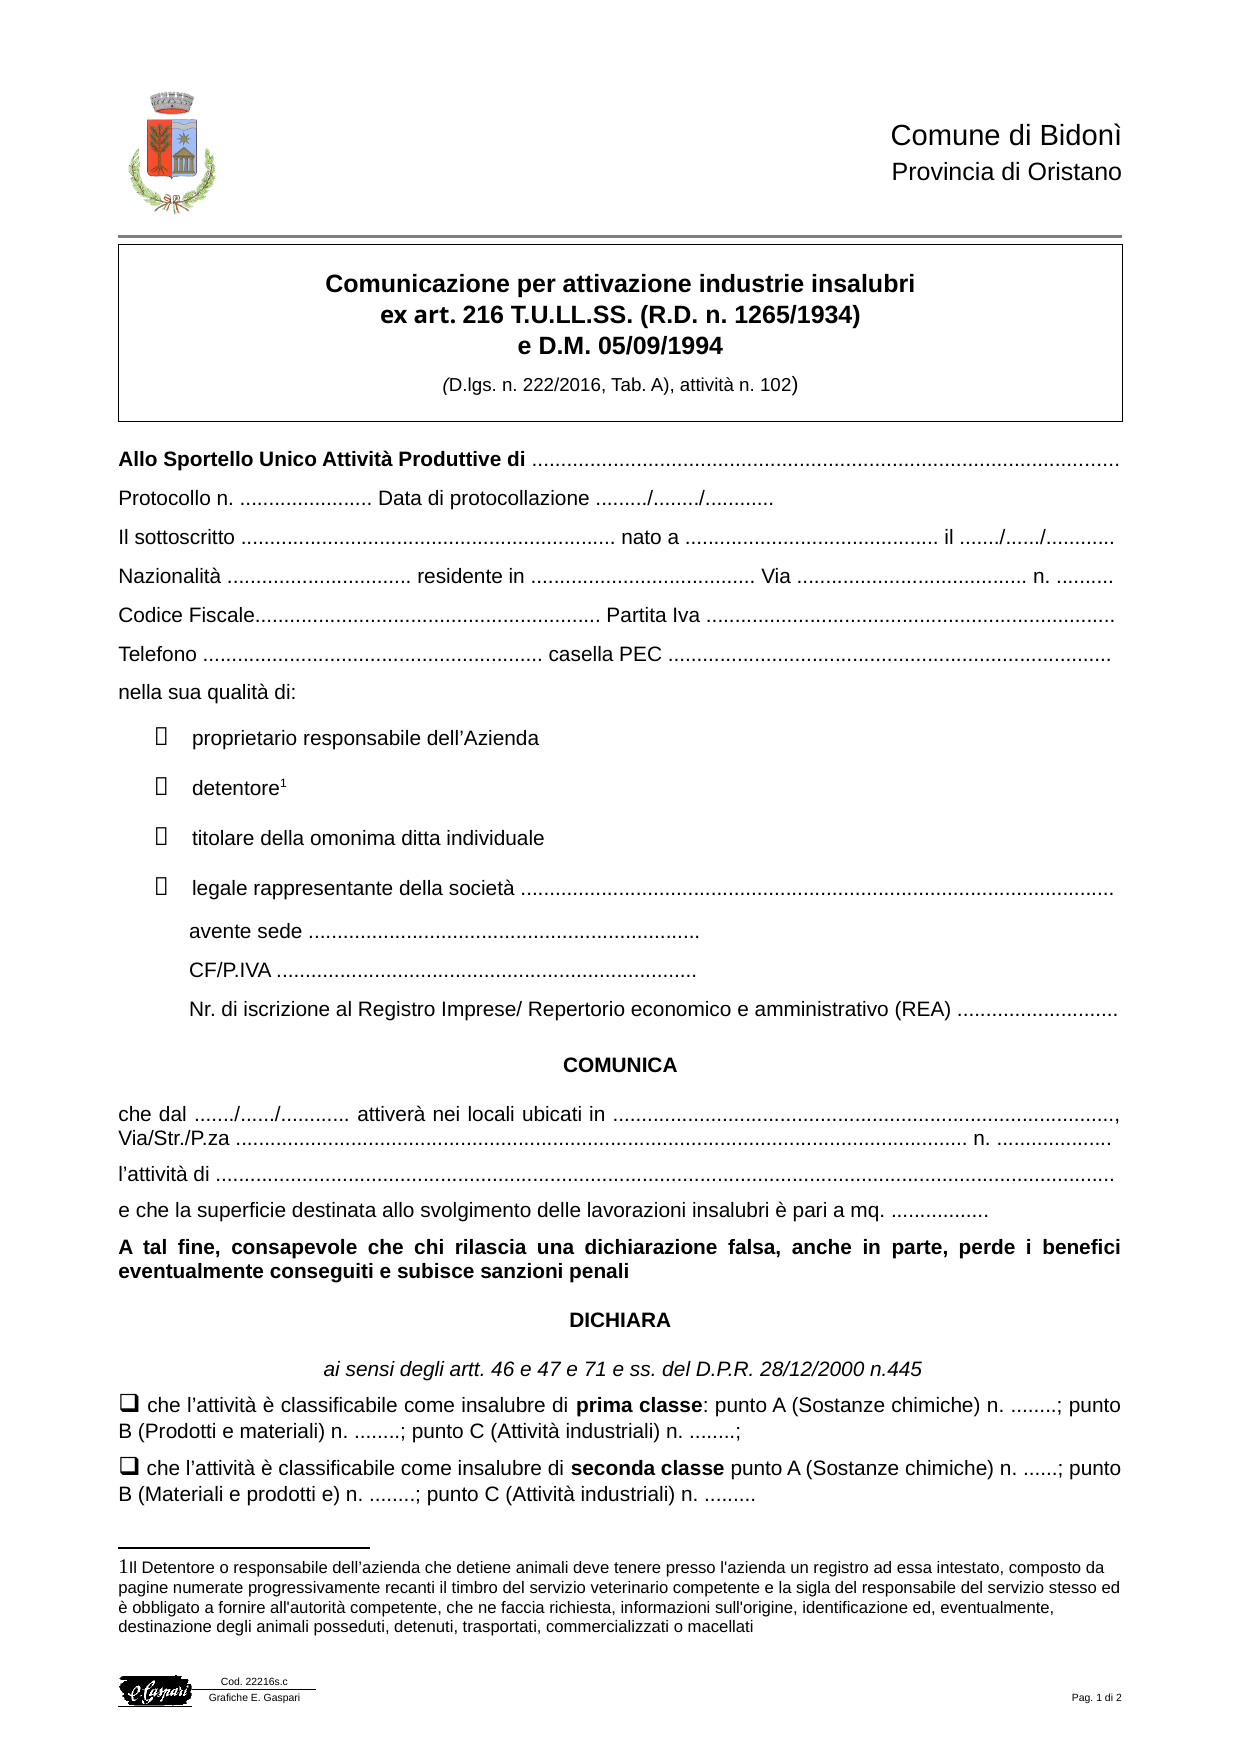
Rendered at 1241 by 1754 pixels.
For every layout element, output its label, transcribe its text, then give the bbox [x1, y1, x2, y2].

text A tal fine, consapevole che chi rilascia una dichiarazione falsa, anche in parte, perde i benefici eventualmente conseguiti e subisce sanzioni penali [118, 1235, 1122, 1283]
text COMUNICA [118, 1052, 1122, 1076]
text che dal ......./....../............ attiverà nei locali ubicati in ......................................................................................., Via/Str./P.za ............................................................................................................................... n. .................... [118, 1101, 1122, 1149]
table_header Comunicazione per attivazione industrie insalubri ex art. 216 T.U.LL.SS. (R.D. n. 1265/1934) e D.M. 05/09/1994 (D.lgs. n. 222/2016, Tab. A), attività n. 102) [119, 245, 1122, 421]
text ai sensi degli artt. 46 e 47 e 71 e ss. del D.P.R. 28/12/2000 n.445 [118, 1357, 1122, 1381]
text DICHIARA [118, 1308, 1122, 1332]
text Allo Sportello Unico Attività Produttive di [118, 447, 1122, 471]
text Comune di Bidonì [118, 118, 1122, 152]
text avente sede .................................................................... [189, 919, 1122, 943]
text  che l’attività è classificabile come insalubre di seconda classe punto A (Sostanze chimiche) n. ......; punto B (Materiali e prodotti e) n. ........; punto C (Attività industriali) n. ......... [118, 1456, 1122, 1506]
picture [122, 87, 224, 118]
picture [122, 152, 224, 157]
text Il Detentore o responsabile dell’azienda che detiene animali deve tenere presso l'azienda un registro ad essa intestato, composto da pagine numerate progressivamente recanti il timbro del servizio veterinario competente e la sigla del responsabile del servizio stesso ed è obbligato a fornire all'autorità competente, che ne faccia richiesta, informazioni sull'origine, identificazione ed, eventualmente, destinazione degli animali posseduti, detenuti, trasportati, commercializzati o macellati [118, 1554, 1122, 1636]
text  legale rappresentante della società ....................................................................................................... [153, 869, 1122, 903]
picture [118, 1674, 192, 1706]
text Protocollo n. ....................... Data di protocollazione ........./......../............ [118, 486, 1122, 510]
text Telefono ........................................................... casella PEC ............................................................................. [118, 641, 1122, 665]
text Il sottoscritto ................................................................. nato a ............................................ il ......./....../............ [118, 525, 1122, 549]
text  che l’attività è classificabile come insalubre di prima classe: punto A (Sostanze chimiche) n. ........; punto B (Prodotti e materiali) n. ........; punto C (Attività industriali) n. ........; [118, 1393, 1122, 1443]
text  detentore [153, 769, 1122, 803]
text  proprietario responsabile dell’Azienda [153, 719, 1122, 753]
text Nazionalità ................................ residente in ....................................... Via ........................................ n. .......... [118, 564, 1122, 588]
text  titolare della omonima ditta individuale [153, 819, 1122, 853]
text Nr. di iscrizione al Registro Imprese/ Repertorio economico e amministrativo (REA) ............................ [189, 996, 1122, 1020]
text Provincia di Oristano [118, 157, 1122, 185]
text Codice Fiscale............................................................ Partita Iva ....................................................................... [118, 602, 1122, 626]
text e che la superficie destinata allo svolgimento delle lavorazioni insalubri è pari a mq. ................. [118, 1198, 1122, 1222]
picture [122, 185, 224, 219]
text l’attività di ............................................................................................................................................................ [118, 1162, 1122, 1186]
text CF/P.IVA ......................................................................... [189, 957, 1122, 981]
text nella sua qualità di: [118, 680, 1122, 704]
